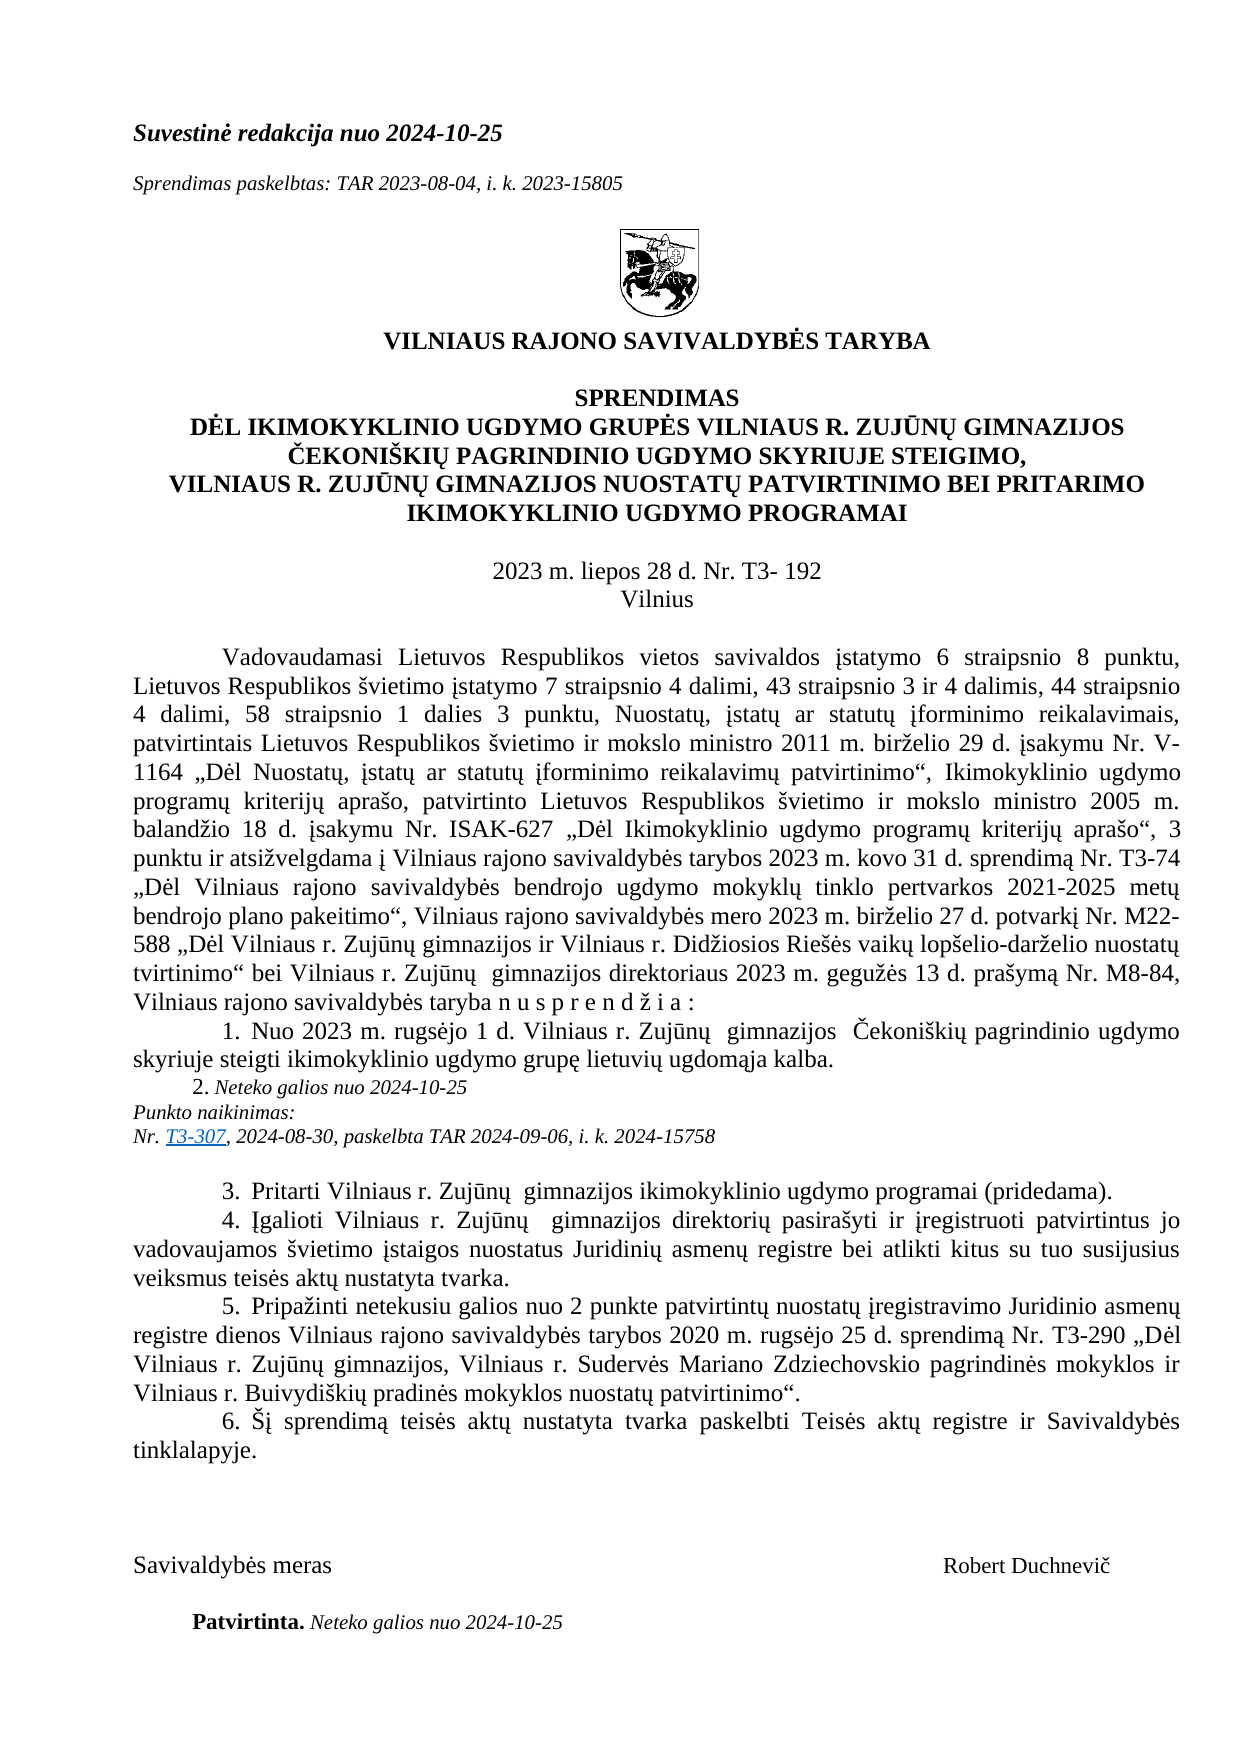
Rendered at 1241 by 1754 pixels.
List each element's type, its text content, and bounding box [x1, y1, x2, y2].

text 2. Neteko galios nuo 2024-10-25 [133, 1073, 1181, 1099]
text Patvirtinta. Neteko galios nuo 2024-10-25 [133, 1608, 1181, 1634]
text 4. Įgalioti Vilniaus r. Zujūnų gimnazijos direktorių pasirašyti ir įregistruoti patvirtintus jo vadovaujamos švietimo įstaigos nuostatus Juridinių asmenų registre bei atlikti kitus su tuo susijusius veiksmus teisės aktų nustatyta tvarka. [133, 1205, 1181, 1291]
text 2023 m. liepos 28 d. Nr. T3- 192 [133, 556, 1181, 584]
text Vilnius [133, 584, 1181, 613]
text Suvestinė redakcija nuo 2024-10-25 [133, 118, 1181, 147]
text VILNIAUS R. ZUJŪNŲ GIMNAZIJOS NUOSTATŲ PATVIRTINIMO BEI PRITARIMO IKIMOKYKLINIO UGDYMO PROGRAMAI [133, 469, 1181, 527]
text DĖL IKIMOKYKLINIO UGDYMO GRUPĖS VILNIAUS R. ZUJŪNŲ GIMNAZIJOS ČEKONIŠKIŲ PAGRINDINIO UGDYMO SKYRIUJE STEIGIMO, [133, 412, 1181, 469]
text SPRENDIMAS [133, 383, 1181, 412]
text Punkto naikinimas: [133, 1099, 1181, 1124]
text 1. Nuo 2023 m. rugsėjo 1 d. Vilniaus r. Zujūnų gimnazijos Čekoniškių pagrindinio ugdymo skyriuje steigti ikimokyklinio ugdymo grupę lietuvių ugdomąja kalba. [133, 1016, 1181, 1073]
text 5. Pripažinti netekusiu galios nuo 2 punkte patvirtintų nuostatų įregistravimo Juridinio asmenų registre dienos Vilniaus rajono savivaldybės tarybos 2020 m. rugsėjo 25 d. sprendimą Nr. T3-290 „Dėl Vilniaus r. Zujūnų gimnazijos, Vilniaus r. Sudervės Mariano Zdziechovskio pagrindinės mokyklos ir Vilniaus r. Buivydiškių pradinės mokyklos nuostatų patvirtinimo“. [133, 1291, 1181, 1406]
text VILNIAUS RAJONO SAVIVALDYBĖS TARYBA [133, 326, 1181, 354]
text 6. Šį sprendimą teisės aktų nustatyta tvarka paskelbti Teisės aktų registre ir Savivaldybės tinklalapyje. [133, 1406, 1181, 1464]
text Vadovaudamasi Lietuvos Respublikos vietos savivaldos įstatymo 6 straipsnio 8 punktu, Lietuvos Respublikos švietimo įstatymo 7 straipsnio 4 dalimi, 43 straipsnio 3 ir 4 dalimis, 44 straipsnio 4 dalimi, 58 straipsnio 1 dalies 3 punktu, Nuostatų, įstatų ar statutų įforminimo reikalavimais, patvirtintais Lietuvos Respublikos švietimo ir mokslo ministro 2011 m. birželio 29 d. įsakymu Nr. V-1164 „Dėl Nuostatų, įstatų ar statutų įforminimo reikalavimų patvirtinimo“, Ikimokyklinio ugdymo programų kriterijų aprašo, patvirtinto Lietuvos Respublikos švietimo ir mokslo ministro 2005 m. balandžio 18 d. įsakymu Nr. ISAK-627 „Dėl Ikimokyklinio ugdymo programų kriterijų aprašo“, 3 punktu ir atsižvelgdama į Vilniaus rajono savivaldybės tarybos 2023 m. kovo 31 d. sprendimą Nr. T3-74 „Dėl Vilniaus rajono savivaldybės bendrojo ugdymo mokyklų tinklo pertvarkos 2021-2025 metų bendrojo plano pakeitimo“, Vilniaus rajono savivaldybės mero 2023 m. birželio 27 d. potvarkį Nr. M22-588 „Dėl Vilniaus r. Zujūnų gimnazijos ir Vilniaus r. Didžiosios Riešės vaikų lopšelio-darželio nuostatų tvirtinimo“ bei Vilniaus r. Zujūnų gimnazijos direktoriaus 2023 m. gegužės 13 d. prašymą Nr. M8-84, Vilniaus rajono savivaldybės taryba nusprendžia: [133, 642, 1181, 1016]
text Nr. T3-307, 2024-08-30, paskelbta TAR 2024-09-06, i. k. 2024-15758 [133, 1124, 1181, 1148]
text Sprendimas paskelbtas: TAR 2023-08-04, i. k. 2023-15805 [133, 171, 1181, 195]
text Savivaldybės meras Robert Duchnevič [133, 1550, 1181, 1579]
text 3. Pritarti Vilniaus r. Zujūnų gimnazijos ikimokyklinio ugdymo programai (pridedama). [222, 1176, 1181, 1205]
